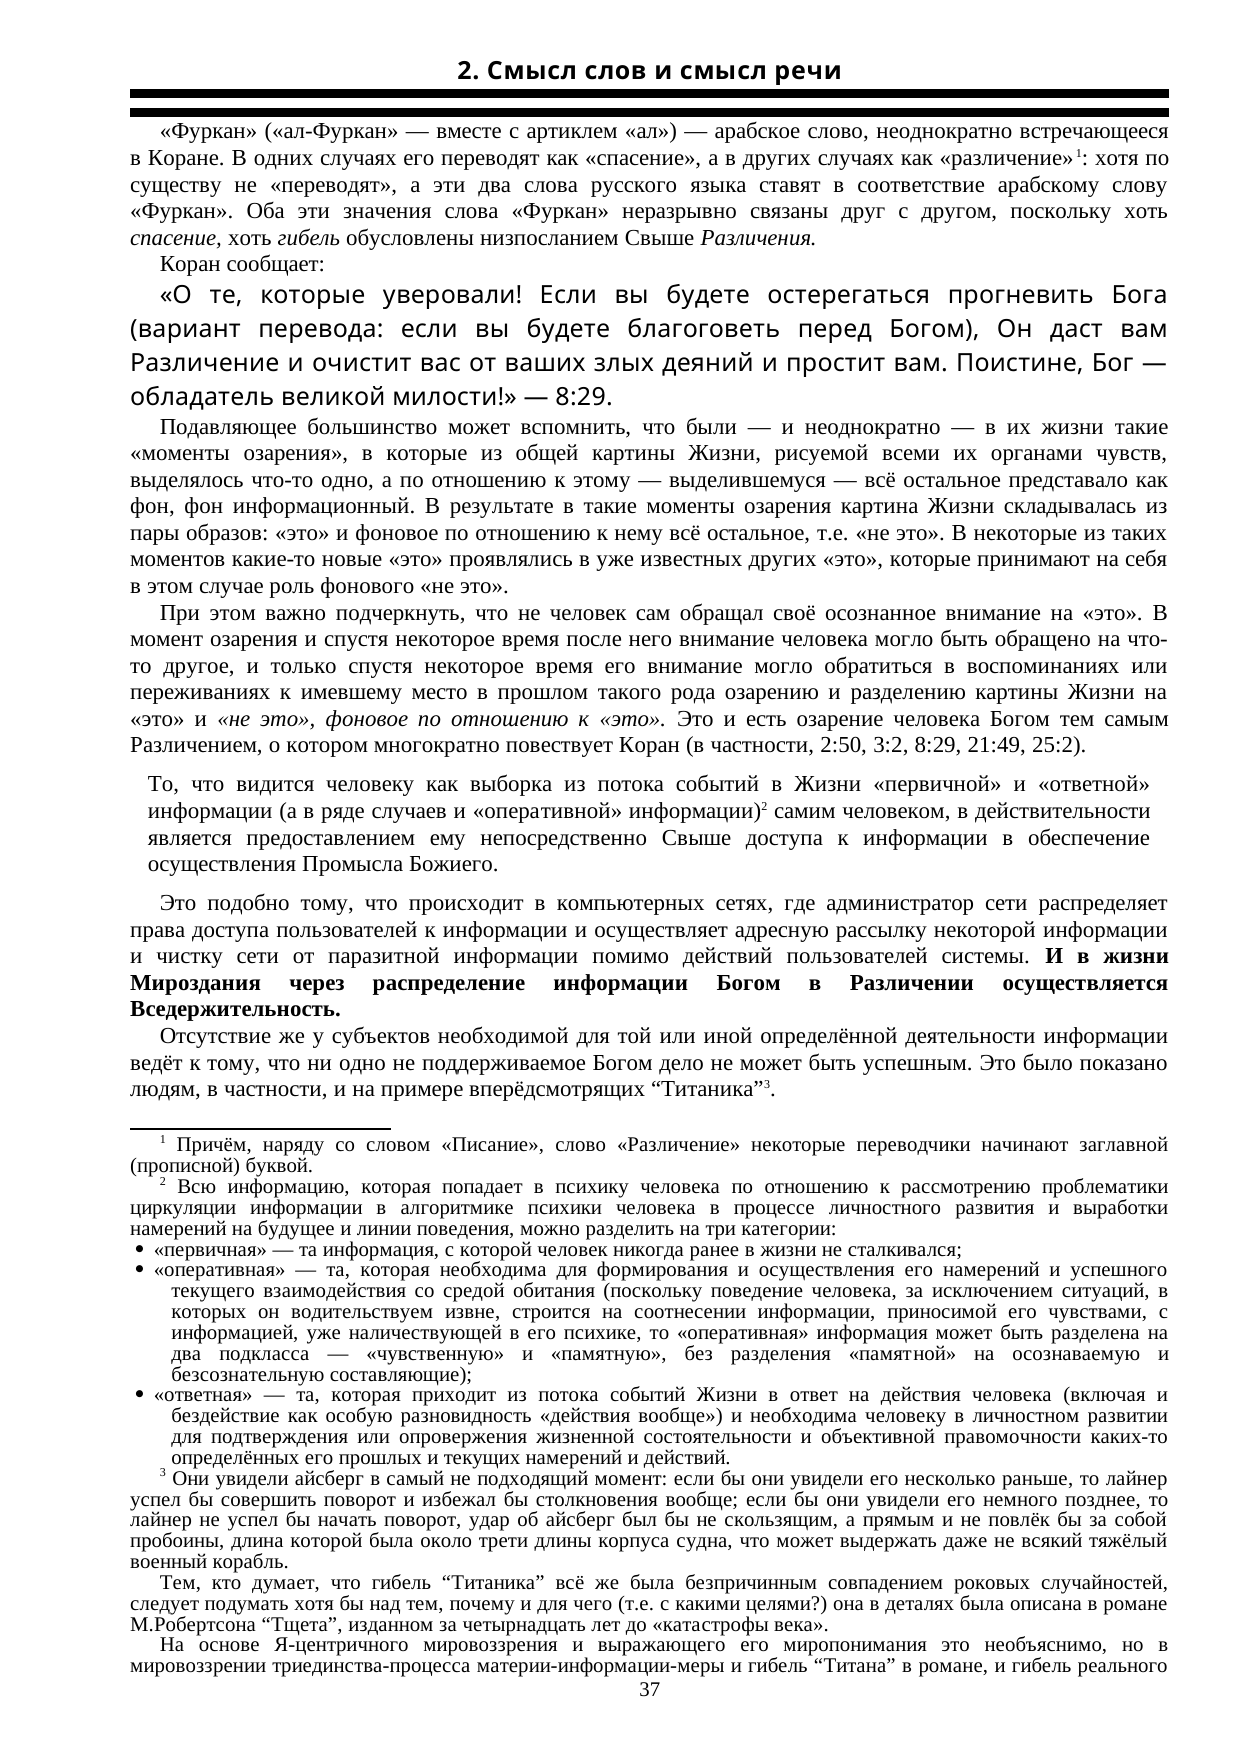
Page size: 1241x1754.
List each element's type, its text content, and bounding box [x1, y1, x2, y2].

text Причём, наряду со словом «Писание», слово «Различение» некоторые переводчики начинают заглавной (прописной) буквой. [130, 1135, 1169, 1177]
text «Фуркан» («ал-Фуркан» — вместе с артиклем «ал») — арабское слово, неоднократно встречающееся в Коране. В одних случаях его переводят как «спасение», а в других случаях как «различение»: хотя по существу не «переводят», а эти два слова русского языка ставят в соответствие арабскому слову «Фуркан». Оба эти значения слова «Фуркан» неразрывно связаны друг с другом, поскольку хоть спасение, хоть гибель обусловлены низпосланием Свыше Различения. [130, 117, 1169, 250]
text То, что видится человеку как выборка из потока событий в Жизни «первичной» и «ответной» информации (а в ряде случаев и «опера­тив­ной» информации) самим человеком, в действительности является предоставлением ему непосредственно Свыше доступа к информации в обеспечение осуществления Промысла Божиего. [148, 770, 1152, 877]
text «О те, которые уверовали! Если вы будете остерегаться прогневить Бога (вариант перевода: если вы будете благоговеть перед Богом), Он даст вам Различение и очистит вас от ваших злых деяний и простит вам. Поистине, Бог — обладатель великой милости!» — 8:29. [130, 277, 1169, 412]
text На основе Я-цен­трич­ного мировоззрения и выражающего его миропонимания это необъяснимо, но в мировоззрении триединства-процесса материи-информации-меры и гибель “Титана” в романе, и гибель реального [130, 1635, 1169, 1677]
text Это подобно тому, что происходит в компьютерных сетях, где администратор сети распределяет права доступа пользователей к информации и осуществляет адресную рассылку некоторой информации и чистку сети от паразитной информации помимо действий пользователей системы. И в жизни Мироздания через распределение информации Богом в Различении осуществляется Вседержительность. [130, 889, 1169, 1022]
text Коран сообщает: [130, 250, 1169, 277]
text При этом важно подчеркнуть, что не человек сам обращал своё осознанное внимание на «это». В момент озарения и спустя некоторое время после него внимание человека могло быть обращено на что-то другое, и только спустя некоторое время его внимание могло обратиться в воспоминаниях или переживаниях к имевшему место в прошлом такого рода озарению и разделению картины Жизни на «это» и «не это», фоновое по отношению к «это». Это и есть озарение человека Богом тем самым Различением, о котором многократно повествует Коран (в частности, 2:50, 3:2, 8:29, 21:49, 25:2). [130, 598, 1169, 758]
text Подавляющее большинство может вспомнить, что были — и неоднократно — в их жизни такие «моменты озарения», в которые из общей картины Жизни, рисуемой всеми их органами чувств, выделялось что-то одно, а по отношению к этому — выделившемуся — всё остальное представало как фон, фон информационный. В результате в такие моменты озарения картина Жизни складывалась из пары образов: «это» и фоновое по отношению к нему всё остальное, т.е. «не это». В некоторые из таких моментов какие-то новые «это» проявлялись в уже известных других «это», которые принимают на себя в этом случае роль фонового «не это». [130, 412, 1169, 598]
list «оперативная» — та, которая необходима для формирования и осуществления его намерений и успешного текущего взаимодействия со средой обитания (поскольку поведение человека, за исключением ситуаций, в которых он водительствуем извне, строится на соотнесении информации, приносимой его чувствами, с информацией, уже наличествующей в его психике, то «оперативная» информация может быть разделена на два подкласса — «чувственную» и «памятную», без разделения «памят­ной» на осознаваемую и безсознательную составляющие); [136, 1260, 1169, 1385]
text Тем, кто думает, что гибель “Титаника” всё же была безпричинным совпадением роковых случайностей, следует подумать хотя бы над тем, почему и для чего (т.е. с какими целями?) она в деталях была описана в романе М.Робертсона “Тщета”, изданном за четырнадцать лет до «ката­ст­ро­фы века». [130, 1573, 1169, 1635]
text Отсутствие же у субъектов необходимой для той или иной определённой деятельности информации ведёт к тому, что ни одно не поддерживаемое Богом дело не может быть успешным. Это было показано людям, в частности, и на примере вперёдсмотрящих “Титаника”. [130, 1022, 1169, 1102]
list «ответная» — та, которая приходит из потока событий Жизни в ответ на действия человека (включая и бездействие как особую разновидность «действия вообще») и необходима человеку в личностном развитии для подтверждения или опровержения жизненной состоятельности и объективной правомочности каких-то определённых его прошлых и текущих намерений и действий. [136, 1385, 1169, 1468]
list ­«первичная» — та информация, с которой человек никогда ранее в жизни не сталкивался; [136, 1239, 1169, 1260]
text Они увидели айсберг в самый не подходящий момент: если бы они увидели его несколько раньше, то лайнер успел бы совершить поворот и избежал бы столкновения вообще; если бы они увидели его немного позднее, то лайнер не успел бы начать поворот, удар об айсберг был бы не скользящим, а прямым и не повлёк бы за собой пробоины, длина которой была около трети длины корпуса судна, что может выдержать даже не всякий тяжёлый военный корабль. [130, 1468, 1169, 1573]
text Всю информацию, которая попадает в психику человека по отношению к рассмотрению проблематики циркуляции информации в алгоритмике психики человека в процессе личностного развития и выработки намерений на будущее и линии поведения, можно разделить на три категории: [130, 1177, 1169, 1239]
